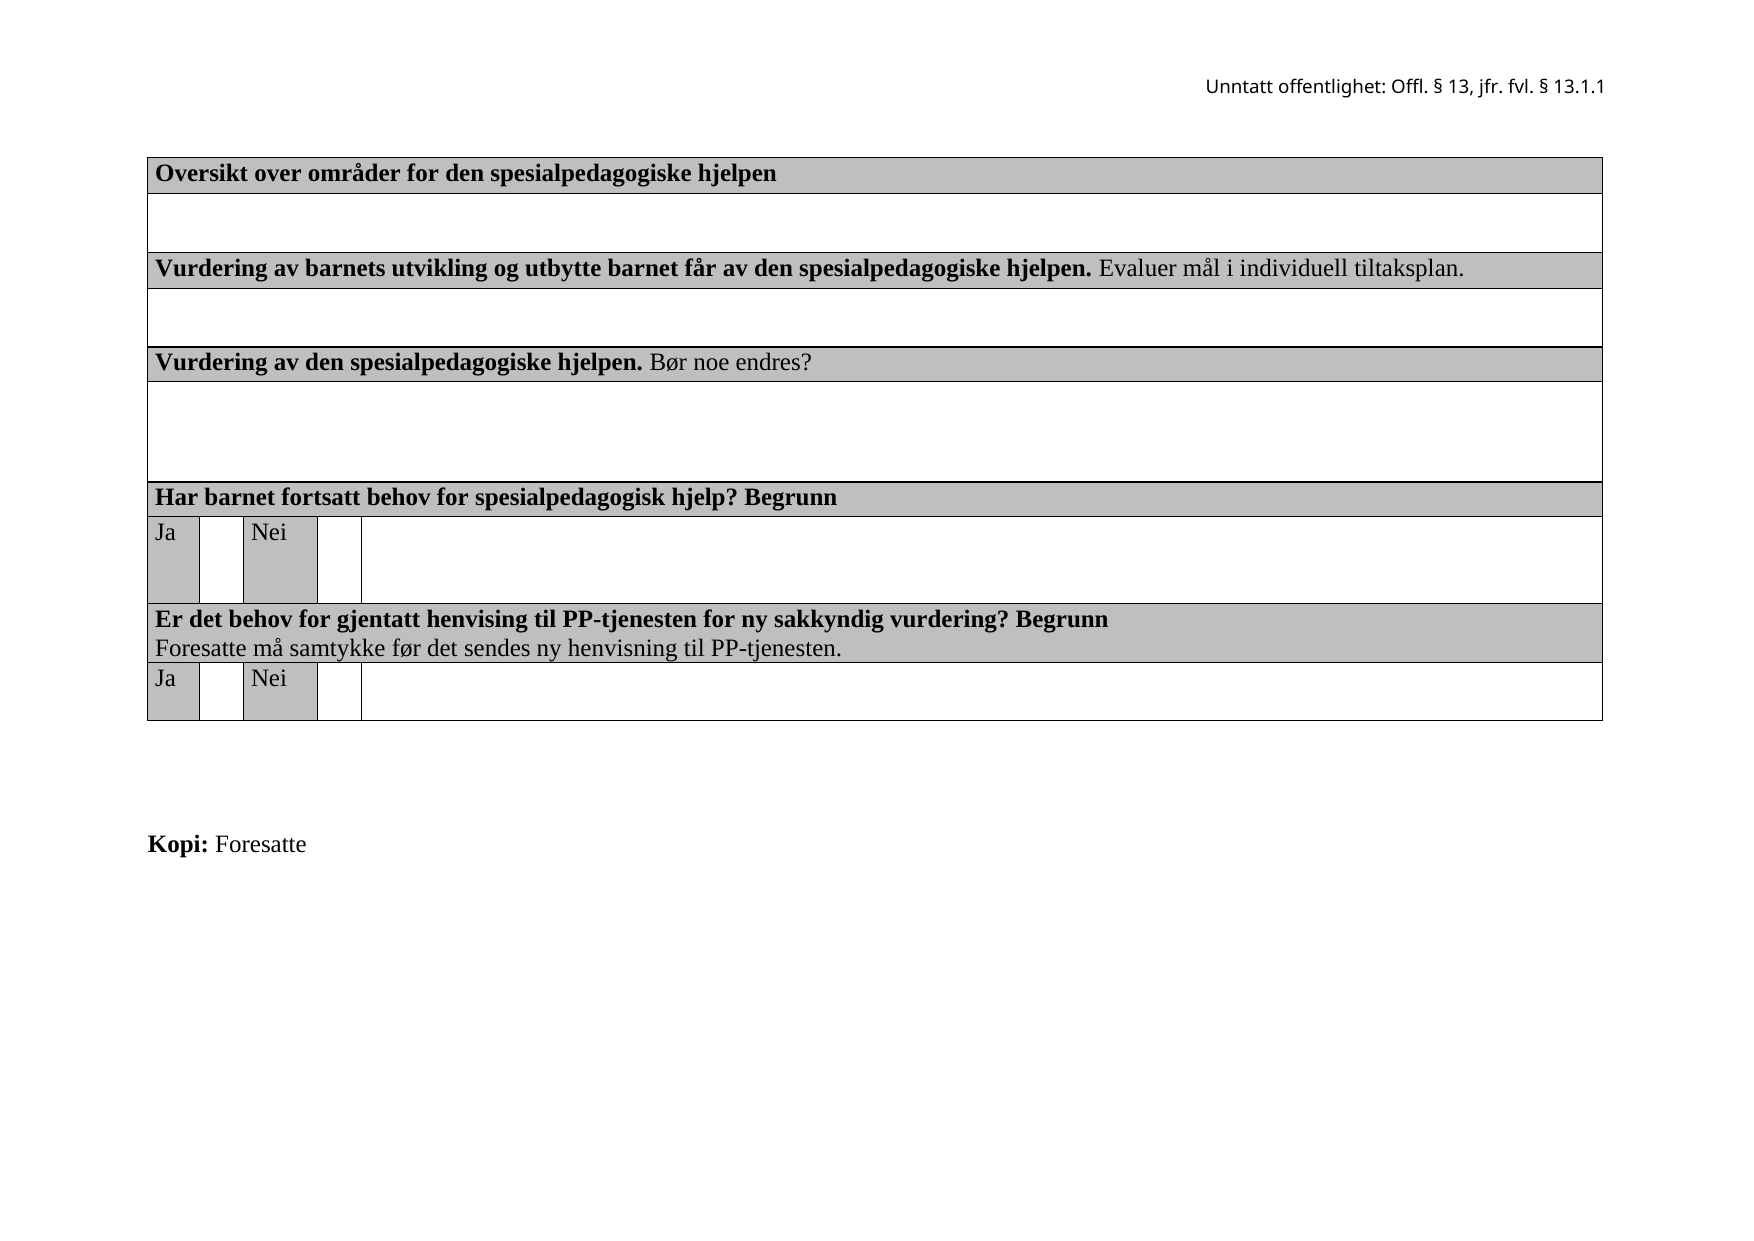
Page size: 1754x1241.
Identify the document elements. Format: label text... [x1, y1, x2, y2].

table_cell [148, 382, 1602, 481]
table_cell Vurdering av barnets utvikling og utbytte barnet får av den spesialpedagogiske hjelpen. Evaluer mål i individuell tiltaksplan. [148, 253, 1602, 288]
table_cell Er det behov for gjentatt henvising til PP-tjenesten for ny sakkyndig vurdering? Begrunn Foresatte må samtykke før det sendes ny henvisning til PP-tjenesten. [148, 604, 1602, 662]
table_cell [362, 663, 1602, 720]
table_cell [362, 517, 1602, 603]
table_header Oversikt over områder for den spesialpedagogiske hjelpen [148, 158, 1602, 193]
table_cell Vurdering av den spesialpedagogiske hjelpen. Bør noe endres? [148, 348, 1602, 381]
table_cell [148, 289, 1602, 346]
table_cell [200, 663, 243, 720]
table_cell Nei [244, 663, 317, 720]
table_cell [148, 194, 1602, 252]
table_cell Ja [148, 517, 199, 603]
table_cell [318, 517, 361, 603]
table_cell [318, 663, 361, 720]
text Kopi: Foresatte [148, 829, 1606, 858]
table_cell Har barnet fortsatt behov for spesialpedagogisk hjelp? Begrunn [148, 483, 1602, 516]
table_cell [200, 517, 243, 603]
table_cell Nei [244, 517, 317, 603]
table_cell Ja [148, 663, 199, 720]
